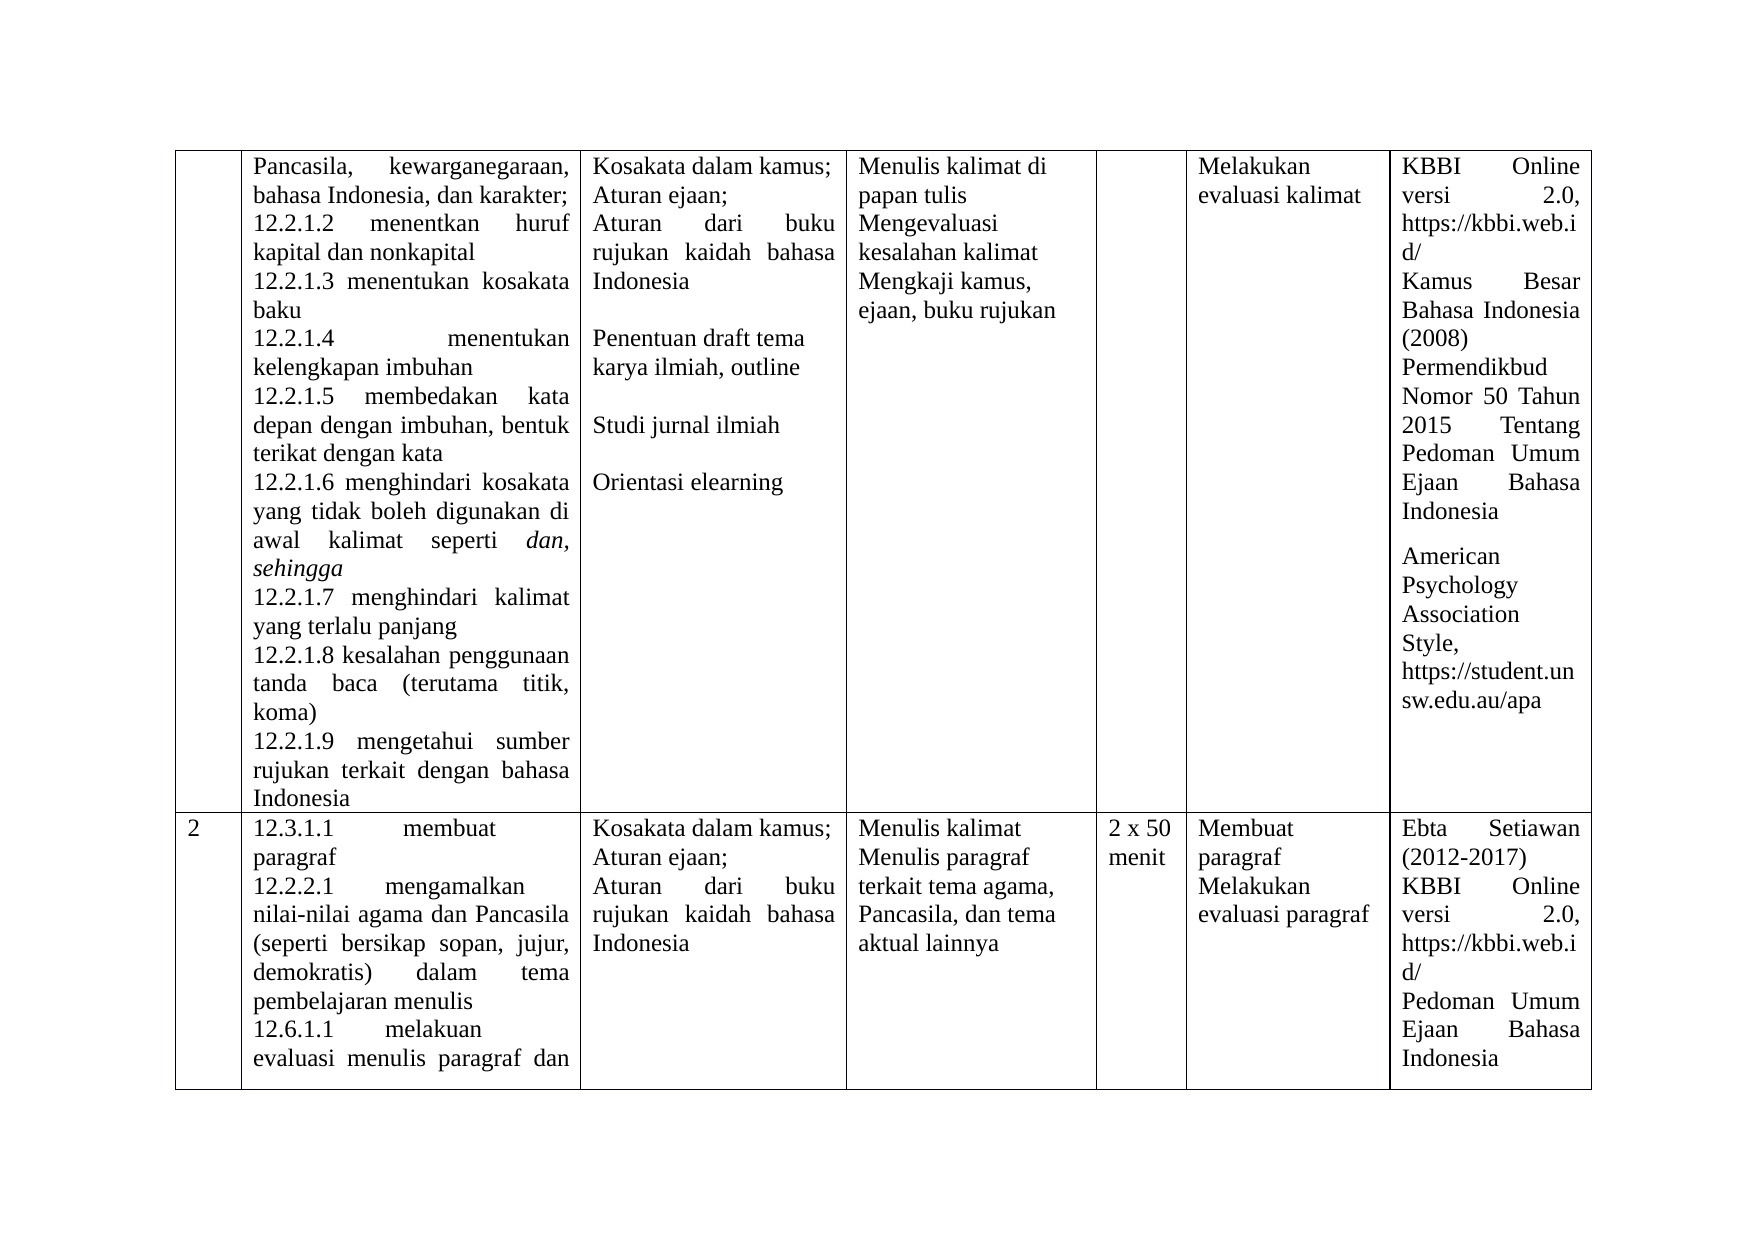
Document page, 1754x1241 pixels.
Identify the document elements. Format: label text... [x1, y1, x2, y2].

table_cell Pancasila, kewarganegaraan, bahasa Indonesia, dan karakter; 12.2.1.2 menentkan huruf kapital dan nonkapital 12.2.1.3 menentukan kosakata baku 12.2.1.4 menentukan kelengkapan imbuhan 12.2.1.5 membedakan kata depan dengan imbuhan, bentuk terikat dengan kata 12.2.1.6 menghindari kosakata yang tidak boleh digunakan di awal kalimat seperti dan, sehingga 12.2.1.7 menghindari kalimat yang terlalu panjang 12.2.1.8 kesalahan penggunaan tanda baca (terutama titik, koma) 12.2.1.9 mengetahui sumber rujukan terkait dengan bahasa Indonesia [242, 151, 580, 812]
table_cell [1097, 151, 1186, 812]
table_cell Kosakata dalam kamus; Aturan ejaan; Aturan dari buku rujukan kaidah bahasa Indonesia [581, 813, 846, 1089]
table_cell KBBI Online versi 2.0, https://kbbi.web.id/ Kamus Besar Bahasa Indonesia (2008) Permendikbud Nomor 50 Tahun 2015 Tentang Pedoman Umum Ejaan Bahasa Indonesia American Psychology Association Style, https://student.unsw.edu.au/apa [1391, 151, 1591, 812]
table_cell Membuat paragraf Melakukan evaluasi paragraf [1187, 813, 1389, 1089]
table_cell Menulis kalimat di papan tulis Mengevaluasi kesalahan kalimat Mengkaji kamus, ejaan, buku rujukan [847, 151, 1096, 812]
table_cell Menulis kalimat Menulis paragraf terkait tema agama, Pancasila, dan tema aktual lainnya [847, 813, 1096, 1089]
table_cell Kosakata dalam kamus; Aturan ejaan; Aturan dari buku rujukan kaidah bahasa Indonesia Penentuan draft tema karya ilmiah, outline Studi jurnal ilmiah Orientasi elearning [581, 151, 846, 812]
table_cell [176, 151, 241, 812]
table_cell Melakukan evaluasi kalimat [1187, 151, 1389, 812]
table_cell 2 x 50 menit [1097, 813, 1186, 1089]
table_cell 2 [176, 813, 241, 1089]
table_cell Ebta Setiawan (2012-2017) KBBI Online versi 2.0, https://kbbi.web.id/ Pedoman Umum Ejaan Bahasa Indonesia [1391, 813, 1591, 1089]
table_cell 12.3.1.1 membuat paragraf 12.2.2.1 mengamalkan nilai-nilai agama dan Pancasila (seperti bersikap sopan, jujur, demokratis) dalam tema pembelajaran menulis 12.6.1.1 melakuan evaluasi menulis paragraf dan [242, 813, 580, 1089]
